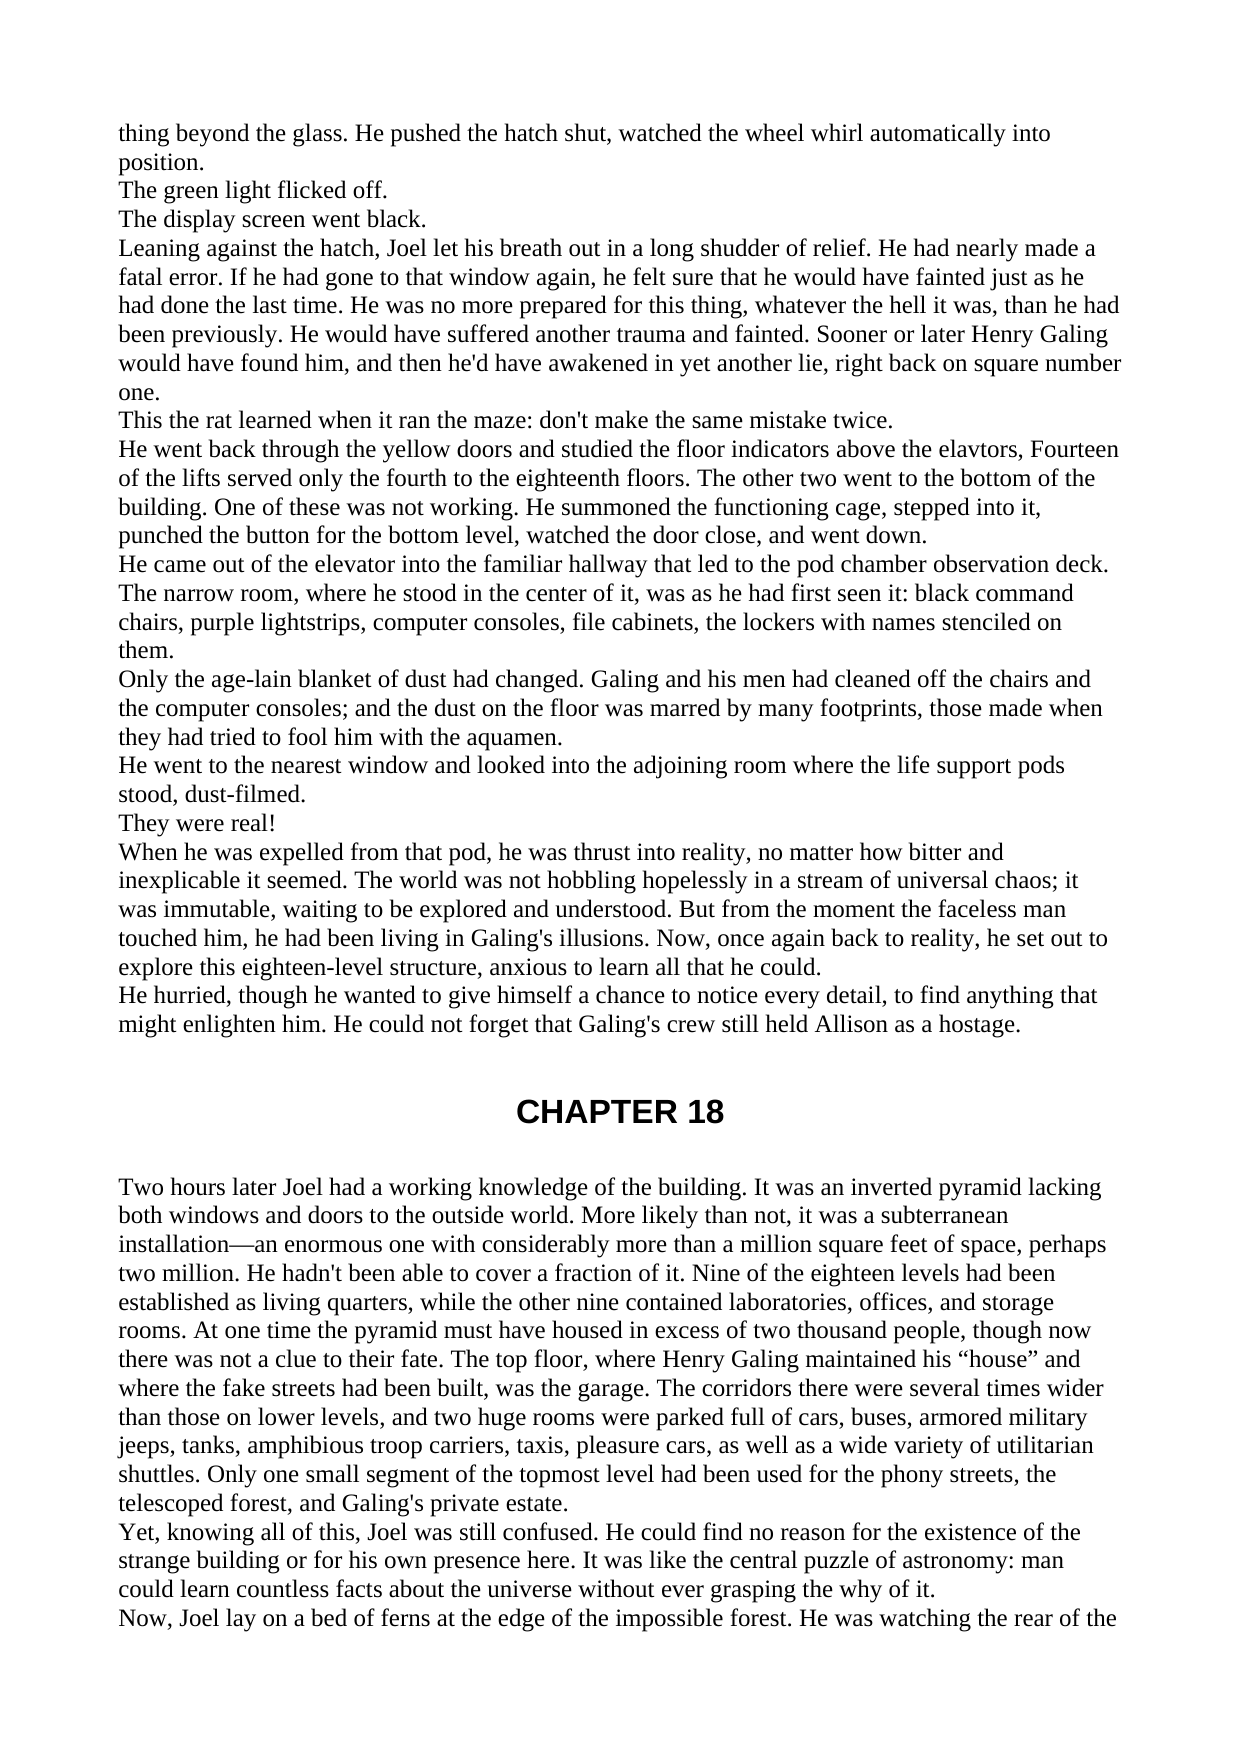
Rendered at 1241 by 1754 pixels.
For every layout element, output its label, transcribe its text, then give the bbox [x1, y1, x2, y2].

text The green light flicked off. [118, 176, 1122, 204]
text When he was expelled from that pod, he was thrust into reality, no matter how bitter and inexplicable it seemed. The world was not hobbling hopelessly in a stream of universal chaos; it was immutable, waiting to be explored and understood. But from the moment the faceless man touched him, he had been living in Galing's illusions. Now, once again back to reality, he set out to explore this eighteen-level structure, anxious to learn all that he could. [118, 837, 1122, 981]
text He came out of the elevator into the familiar hallway that led to the pod chamber observation deck. The narrow room, where he stood in the center of it, was as he had first seen it: black command chairs, purple lightstrips, computer consoles, file cabinets, the lockers with names stenciled on them. [118, 549, 1122, 664]
text thing beyond the glass. He pushed the hatch shut, watched the wheel whirl automatically into position. [118, 118, 1122, 176]
text Only the age-lain blanket of dust had changed. Galing and his men had cleaned off the chairs and the computer consoles; and the dust on the floor was marred by many footprints, those made when they had tried to fool him with the aquamen. [118, 664, 1122, 751]
text The display screen went black. [118, 204, 1122, 233]
text Now, Joel lay on a bed of ferns at the edge of the impossible forest. He was watching the rear of the [118, 1603, 1122, 1632]
text He hurried, though he wanted to give himself a chance to notice every detail, to find anything that might enlighten him. He could not forget that Galing's crew still held Allison as a hostage. [118, 981, 1122, 1038]
text He went to the nearest window and looked into the adjoining room where the life support pods stood, dust-filmed. [118, 751, 1122, 808]
text Yet, knowing all of this, Joel was still confused. He could find no reason for the existence of the strange building or for his own presence here. It was like the central puzzle of astronomy: man could learn countless facts about the universe without ever grasping the why of it. [118, 1517, 1122, 1603]
text Leaning against the hatch, Joel let his breath out in a long shudder of relief. He had nearly made a fatal error. If he had gone to that window again, he felt sure that he would have fainted just as he had done the last time. He was no more prepared for this thing, whatever the hell it was, than he had been previously. He would have suffered another trauma and fainted. Sooner or later Henry Galing would have found him, and then he'd have awakened in yet another lie, right back on square number one. [118, 233, 1122, 406]
text They were real! [118, 808, 1122, 837]
text Two hours later Joel had a working knowledge of the building. It was an inverted pyramid lacking both windows and doors to the outside world. More likely than not, it was a subterranean installation—an enormous one with considerably more than a million square feet of space, perhaps two million. He hadn't been able to cover a fraction of it. Nine of the eighteen levels had been established as living quarters, while the other nine contained laboratories, offices, and storage rooms. At one time the pyramid must have housed in excess of two thousand people, though now there was not a clue to their fate. The top floor, where Henry Galing maintained his “house” and where the fake streets had been built, was the garage. The corridors there were several times wider than those on lower levels, and two huge rooms were parked full of cars, buses, armored military jeeps, tanks, amphibious troop carriers, taxis, pleasure cars, as well as a wide variety of utilitarian shuttles. Only one small segment of the topmost level had been used for the phony streets, the telescoped forest, and Galing's private estate. [118, 1172, 1122, 1517]
subtitle CHAPTER 18 [118, 1092, 1122, 1131]
text This the rat learned when it ran the maze: don't make the same mistake twice. [118, 406, 1122, 434]
text He went back through the yellow doors and studied the floor indicators above the elavtors, Fourteen of the lifts served only the fourth to the eighteenth floors. The other two went to the bottom of the building. One of these was not working. He summoned the functioning cage, stepped into it, punched the button for the bottom level, watched the door close, and went down. [118, 434, 1122, 549]
